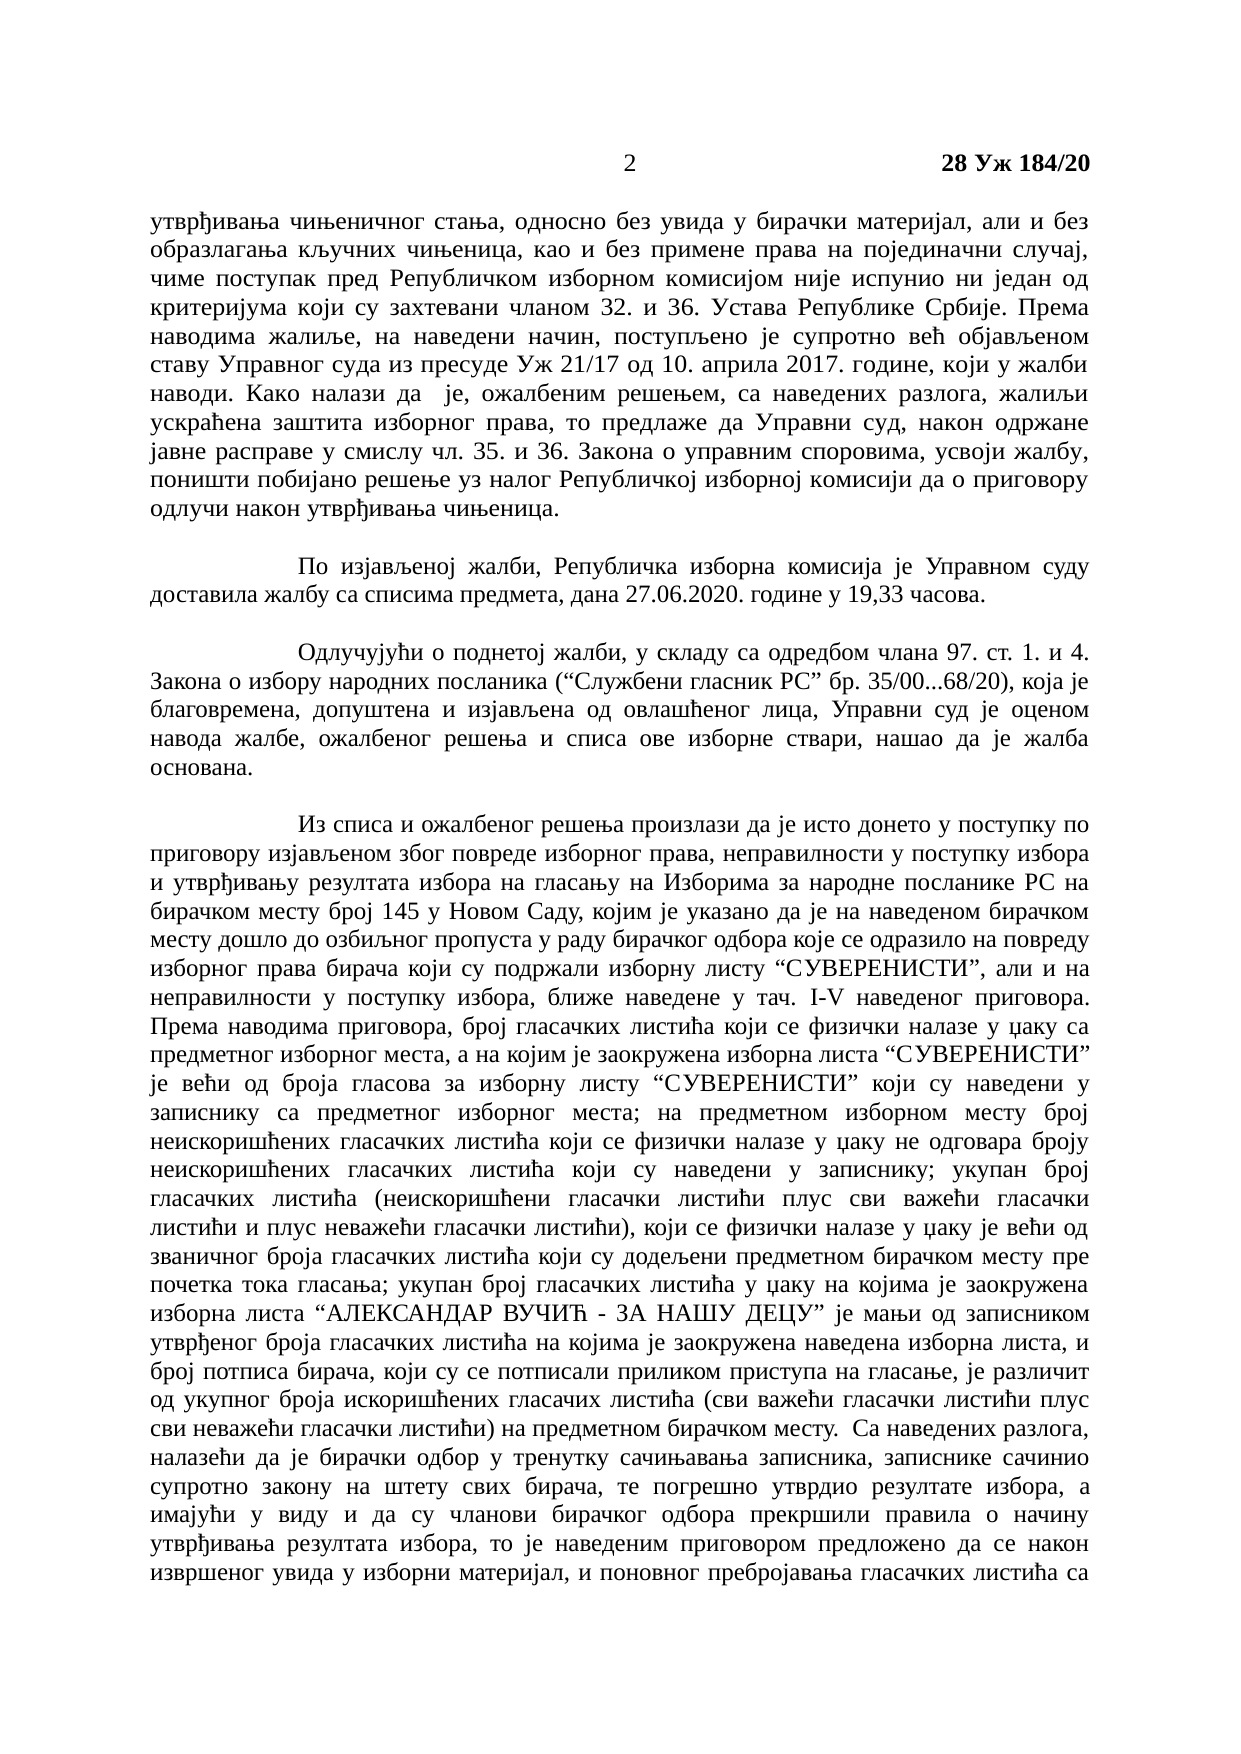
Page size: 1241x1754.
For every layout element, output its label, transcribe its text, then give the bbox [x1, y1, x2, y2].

text утврђивања чињеничног стања, односно без увида у бирачки материјал, али и без образлагања кључних чињеница, као и без примене права на појединачни случај, чиме поступак пред Републичком изборном комисијом није испунио ни један од критеријума који су захтевани чланом 32. и 36. Устава Републике Србије. Према наводима жалиље, на наведени начин, поступљено је супротно већ објављеном ставу Управног суда из пресуде Уж 21/17 од 10. априла 2017. године, који у жалби наводи. Како налази да је, ожалбеним решењем, са наведених разлога, жалиљи ускраћена заштита изборног права, то предлаже да Управни суд, након одржане јавне расправе у смислу чл. 35. и 36. Закона о управним споровима, усвоји жалбу, поништи побијано решење уз налог Републичкој изборној комисији да о приговору одлучи након утврђивања чињеница. [150, 206, 1090, 522]
text Из списа и ожалбеног решења произлази да је исто донето у поступку по приговору изјављеном због повреде изборног права, неправилности у поступку избора и утврђивању резултата избора на гласању на Изборима за народне посланике РС на бирачком месту број 145 у Новом Саду, којим је указано да је на наведеном бирачком месту дошло до озбиљног пропуста у раду бирачког одбора које се одразило на повреду изборног права бирача који су подржали изборну листу “СУВЕРЕНИСТИ”, али и на неправилности у поступку избора, ближе наведене у тач. I-V наведеног приговора. Према наводима приговора, број гласачких листића који се физички налазе у џаку са предметног изборног места, а на којим је заокружена изборна листа “СУВЕРЕНИСТИ” је већи од броја гласова за изборну листу “СУВЕРЕНИСТИ” који су наведени у записнику са предметног изборног места; на предметном изборном месту број неискоришћених гласачких листића који се физички налазе у џаку не одговара броју неискоришћених гласачких листића који су наведени у записнику; укупан број гласачких листића (неискоришћени гласачки листићи плус сви важећи гласачки листићи и плус неважећи гласачки листићи), који се физички налазе у џаку је већи од званичног броја гласачких листића који су додељени предметном бирачком месту пре почетка тока гласања; укупан број гласачких листића у џаку на којима је заокружена изборна листа “АЛЕКСАНДАР ВУЧИЋ - ЗА НАШУ ДЕЦУ” је мањи од записником утврђеног броја гласачких листића на којима је заокружена наведена изборна листа, и број потписа бирача, који су се потписали приликом приступа на гласање, је различит од укупног броја искоришћених гласачих листића (сви важећи гласачки листићи плус сви неважећи гласачки листићи) на предметном бирачком месту. Са наведених разлога, налазећи да је бирачки одбор у тренутку сачињавања записника, записнике сачинио супротно закону на штету свих бирача, те погрешно утврдио резултате избора, а имајући у виду и да су чланови бирачког одбора прекршили правила о начину утврђивања резултата избора, то је наведеним приговором предложено да се након извршеног увида у изборни материјал, и поновног пребројавања гласачких листића са [150, 809, 1090, 1586]
text По изјављеној жалби, Републичка изборна комисија је Управном суду доставила жалбу са списима предмета, дана 27.06.2020. године у 19,33 часова. [150, 551, 1090, 608]
text Одлучујући о поднетој жалби, у складу са одредбом члана 97. ст. 1. и 4. Закона о избору народних посланика (“Службени гласник РС” бр. 35/00...68/20), која је благовремена, допуштена и изјављена од овлашћеног лица, Управни суд је оценом навода жалбе, ожалбеног решења и списа ове изборне ствари, нашао да је жалба основана. [150, 637, 1090, 781]
